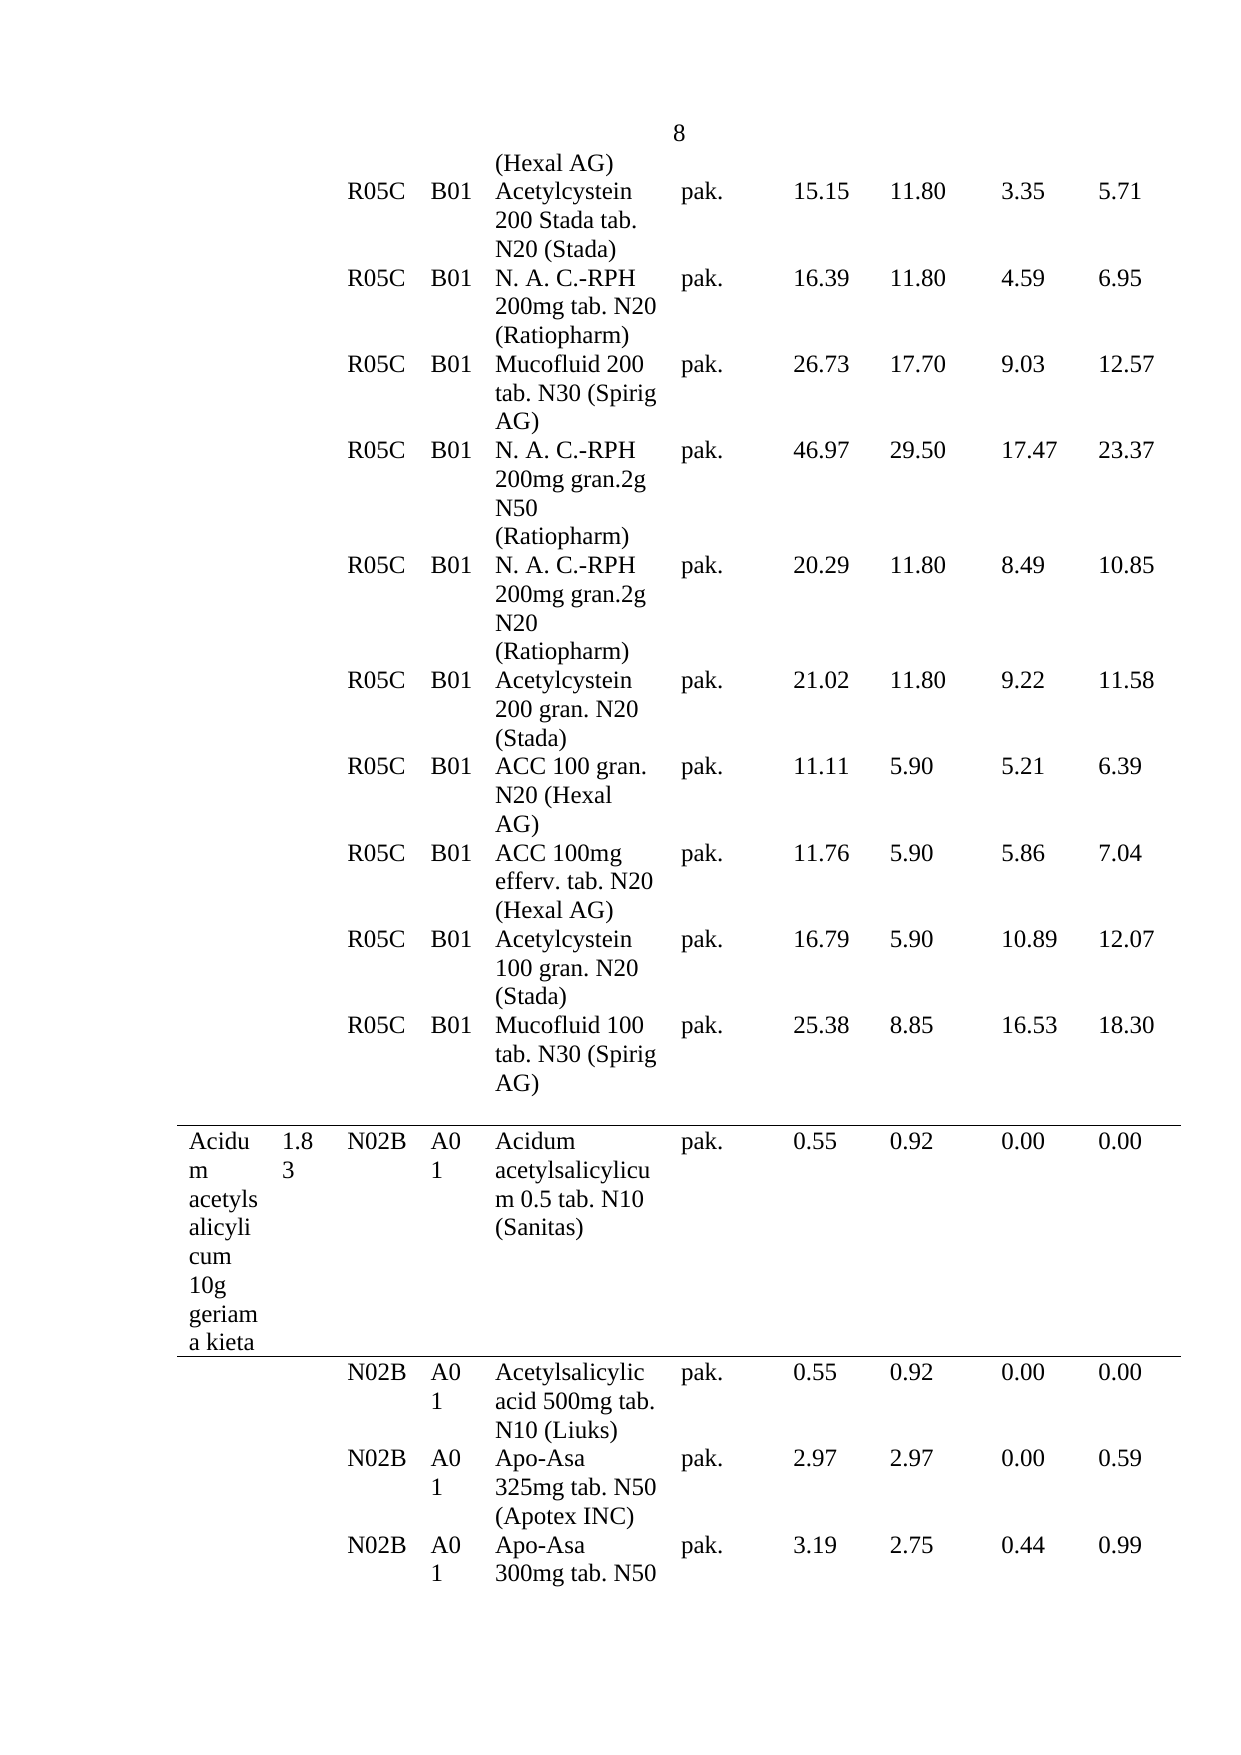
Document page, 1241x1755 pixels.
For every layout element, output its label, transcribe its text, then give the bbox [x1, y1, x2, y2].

table_cell 1.83 [271, 1126, 336, 1356]
table_cell ACC 100 gran. N20 (Hexal AG) [484, 751, 669, 838]
table_cell N. A. C.-RPH 200mg tab. N20 (Ratiopharm) [484, 263, 669, 349]
table_cell (Hexal AG) [484, 148, 669, 176]
table_cell B01 [419, 665, 483, 751]
table_cell [177, 263, 271, 349]
table_cell 5.90 [878, 838, 990, 924]
table_cell [271, 924, 336, 1010]
table_cell 3.35 [990, 176, 1087, 263]
table_cell 0.55 [782, 1357, 878, 1443]
table_cell 11.76 [782, 838, 878, 924]
table_cell pak. [670, 176, 782, 263]
table_cell [177, 751, 271, 838]
table_cell R05C [336, 924, 419, 1010]
table_cell 17.47 [990, 435, 1087, 550]
table_cell 0.99 [1087, 1530, 1181, 1587]
table_cell 0.44 [990, 1530, 1087, 1587]
table_cell pak. [670, 1357, 782, 1443]
table_cell pak. [670, 1444, 782, 1530]
table_cell 11.80 [878, 263, 990, 349]
table_cell N02B [336, 1126, 419, 1356]
table_cell 6.39 [1087, 751, 1181, 838]
table_cell 20.29 [782, 550, 878, 665]
table_cell 0.00 [1087, 1126, 1181, 1356]
table_cell 5.90 [878, 924, 990, 1010]
table_cell 0.92 [878, 1126, 990, 1356]
table_cell 6.95 [1087, 263, 1181, 349]
table_cell N02B [336, 1357, 419, 1443]
table_cell B01 [419, 751, 483, 838]
table_cell A01 [419, 1357, 483, 1443]
table_cell [878, 1096, 990, 1125]
table_cell B01 [419, 435, 483, 550]
table_cell 2.97 [878, 1444, 990, 1530]
table_cell 4.59 [990, 263, 1087, 349]
table_cell 46.97 [782, 435, 878, 550]
table_cell B01 [419, 1010, 483, 1096]
table_cell [336, 1096, 419, 1125]
table_cell 5.86 [990, 838, 1087, 924]
table_cell R05C [336, 176, 419, 263]
table_cell 9.22 [990, 665, 1087, 751]
table_cell [419, 1096, 483, 1125]
table_cell 7.04 [1087, 838, 1181, 924]
table_cell pak. [670, 349, 782, 435]
table_cell N. A. C.-RPH 200mg gran.2g N50 (Ratiopharm) [484, 435, 669, 550]
table_cell pak. [670, 1010, 782, 1096]
table_cell A01 [419, 1444, 483, 1530]
table_cell R05C [336, 550, 419, 665]
table_cell [177, 148, 271, 176]
table_cell Acetylcystein 200 Stada tab. N20 (Stada) [484, 176, 669, 263]
table_cell 0.92 [878, 1357, 990, 1443]
table_cell N. A. C.-RPH 200mg gran.2g N20 (Ratiopharm) [484, 550, 669, 665]
table_cell pak. [670, 838, 782, 924]
table_cell [177, 435, 271, 550]
table_cell 18.30 [1087, 1010, 1181, 1096]
table_cell 25.38 [782, 1010, 878, 1096]
table_cell 11.11 [782, 751, 878, 838]
table_cell [177, 1444, 271, 1530]
table_cell R05C [336, 1010, 419, 1096]
table_cell [271, 665, 336, 751]
table_cell A01 [419, 1530, 483, 1587]
table_cell Acetylcystein 100 gran. N20 (Stada) [484, 924, 669, 1010]
table_cell 29.50 [878, 435, 990, 550]
table_cell [271, 148, 336, 176]
table_cell [271, 1530, 336, 1587]
table_cell pak. [670, 435, 782, 550]
table_cell [271, 263, 336, 349]
table_cell pak. [670, 550, 782, 665]
table_cell 11.80 [878, 550, 990, 665]
table_cell B01 [419, 550, 483, 665]
table_cell 3.19 [782, 1530, 878, 1587]
table_cell [419, 148, 483, 176]
table_cell 11.80 [878, 665, 990, 751]
table_cell A01 [419, 1126, 483, 1356]
table_cell N02B [336, 1444, 419, 1530]
table_cell 11.80 [878, 176, 990, 263]
table_cell 0.00 [990, 1126, 1087, 1356]
table_cell Apo-Asa 325mg tab. N50 (Apotex INC) [484, 1444, 669, 1530]
table_cell [177, 176, 271, 263]
table_cell [177, 1096, 271, 1125]
table_cell [271, 435, 336, 550]
table_cell 0.55 [782, 1126, 878, 1356]
table_cell [177, 1357, 271, 1443]
table_cell N02B [336, 1530, 419, 1587]
table_cell R05C [336, 263, 419, 349]
table_cell [271, 550, 336, 665]
table_cell [177, 1010, 271, 1096]
table_cell [990, 1096, 1087, 1125]
table_cell [177, 550, 271, 665]
table_cell Apo-Asa 300mg tab. N50 [484, 1530, 669, 1587]
table_cell 0.00 [990, 1444, 1087, 1530]
table_cell pak. [670, 1126, 782, 1356]
table_cell [670, 1096, 782, 1125]
table_cell 16.53 [990, 1010, 1087, 1096]
table_cell [271, 1096, 336, 1125]
table_cell [271, 1010, 336, 1096]
table_cell 9.03 [990, 349, 1087, 435]
table_cell Acidum acetylsalicylicum 0.5 tab. N10 (Sanitas) [484, 1126, 669, 1356]
table_cell [990, 148, 1087, 176]
table_cell pak. [670, 263, 782, 349]
table_cell [177, 665, 271, 751]
table_cell [177, 838, 271, 924]
table_cell B01 [419, 263, 483, 349]
table_cell Acetylcystein 200 gran. N20 (Stada) [484, 665, 669, 751]
table_cell B01 [419, 838, 483, 924]
table_cell 5.71 [1087, 176, 1181, 263]
table_cell [271, 838, 336, 924]
table_cell R05C [336, 435, 419, 550]
table_cell [177, 924, 271, 1010]
table_cell 0.00 [1087, 1357, 1181, 1443]
table_cell B01 [419, 349, 483, 435]
table_cell 26.73 [782, 349, 878, 435]
table_cell 0.00 [990, 1357, 1087, 1443]
table_cell ACC 100mg efferv. tab. N20 (Hexal AG) [484, 838, 669, 924]
table_cell R05C [336, 349, 419, 435]
table_cell 0.59 [1087, 1444, 1181, 1530]
table_cell pak. [670, 1530, 782, 1587]
table_cell [177, 349, 271, 435]
table_cell pak. [670, 751, 782, 838]
table_cell R05C [336, 665, 419, 751]
table_cell [484, 1096, 669, 1125]
table_cell 17.70 [878, 349, 990, 435]
table_cell B01 [419, 924, 483, 1010]
table_cell 10.85 [1087, 550, 1181, 665]
table_cell [271, 176, 336, 263]
table_cell [1087, 148, 1181, 176]
table_cell [1087, 1096, 1181, 1125]
table_cell 12.57 [1087, 349, 1181, 435]
table_cell 8.49 [990, 550, 1087, 665]
table_cell Acetylsalicylic acid 500mg tab. N10 (Liuks) [484, 1357, 669, 1443]
table_cell 11.58 [1087, 665, 1181, 751]
table_cell 8.85 [878, 1010, 990, 1096]
table_cell [177, 1530, 271, 1587]
table_cell Mucofluid 200 tab. N30 (Spirig AG) [484, 349, 669, 435]
table_cell [782, 148, 878, 176]
table_cell [271, 1357, 336, 1443]
table_cell [878, 148, 990, 176]
table_cell 5.90 [878, 751, 990, 838]
table_cell 10.89 [990, 924, 1087, 1010]
table_cell 21.02 [782, 665, 878, 751]
table_cell [336, 148, 419, 176]
table_cell R05C [336, 751, 419, 838]
table_cell [782, 1096, 878, 1125]
table_cell [271, 751, 336, 838]
table_cell B01 [419, 176, 483, 263]
table_cell [670, 148, 782, 176]
table_cell 5.21 [990, 751, 1087, 838]
table_cell 2.75 [878, 1530, 990, 1587]
table_cell 16.79 [782, 924, 878, 1010]
table_cell 15.15 [782, 176, 878, 263]
table_cell R05C [336, 838, 419, 924]
table_cell 12.07 [1087, 924, 1181, 1010]
table_cell pak. [670, 665, 782, 751]
table_cell pak. [670, 924, 782, 1010]
table_cell 23.37 [1087, 435, 1181, 550]
table_cell Acidum acetylsalicylicum 10g geriama kieta [177, 1126, 271, 1356]
table_cell [271, 349, 336, 435]
table_cell 2.97 [782, 1444, 878, 1530]
table_cell [271, 1444, 336, 1530]
table_cell Mucofluid 100 tab. N30 (Spirig AG) [484, 1010, 669, 1096]
table_cell 16.39 [782, 263, 878, 349]
